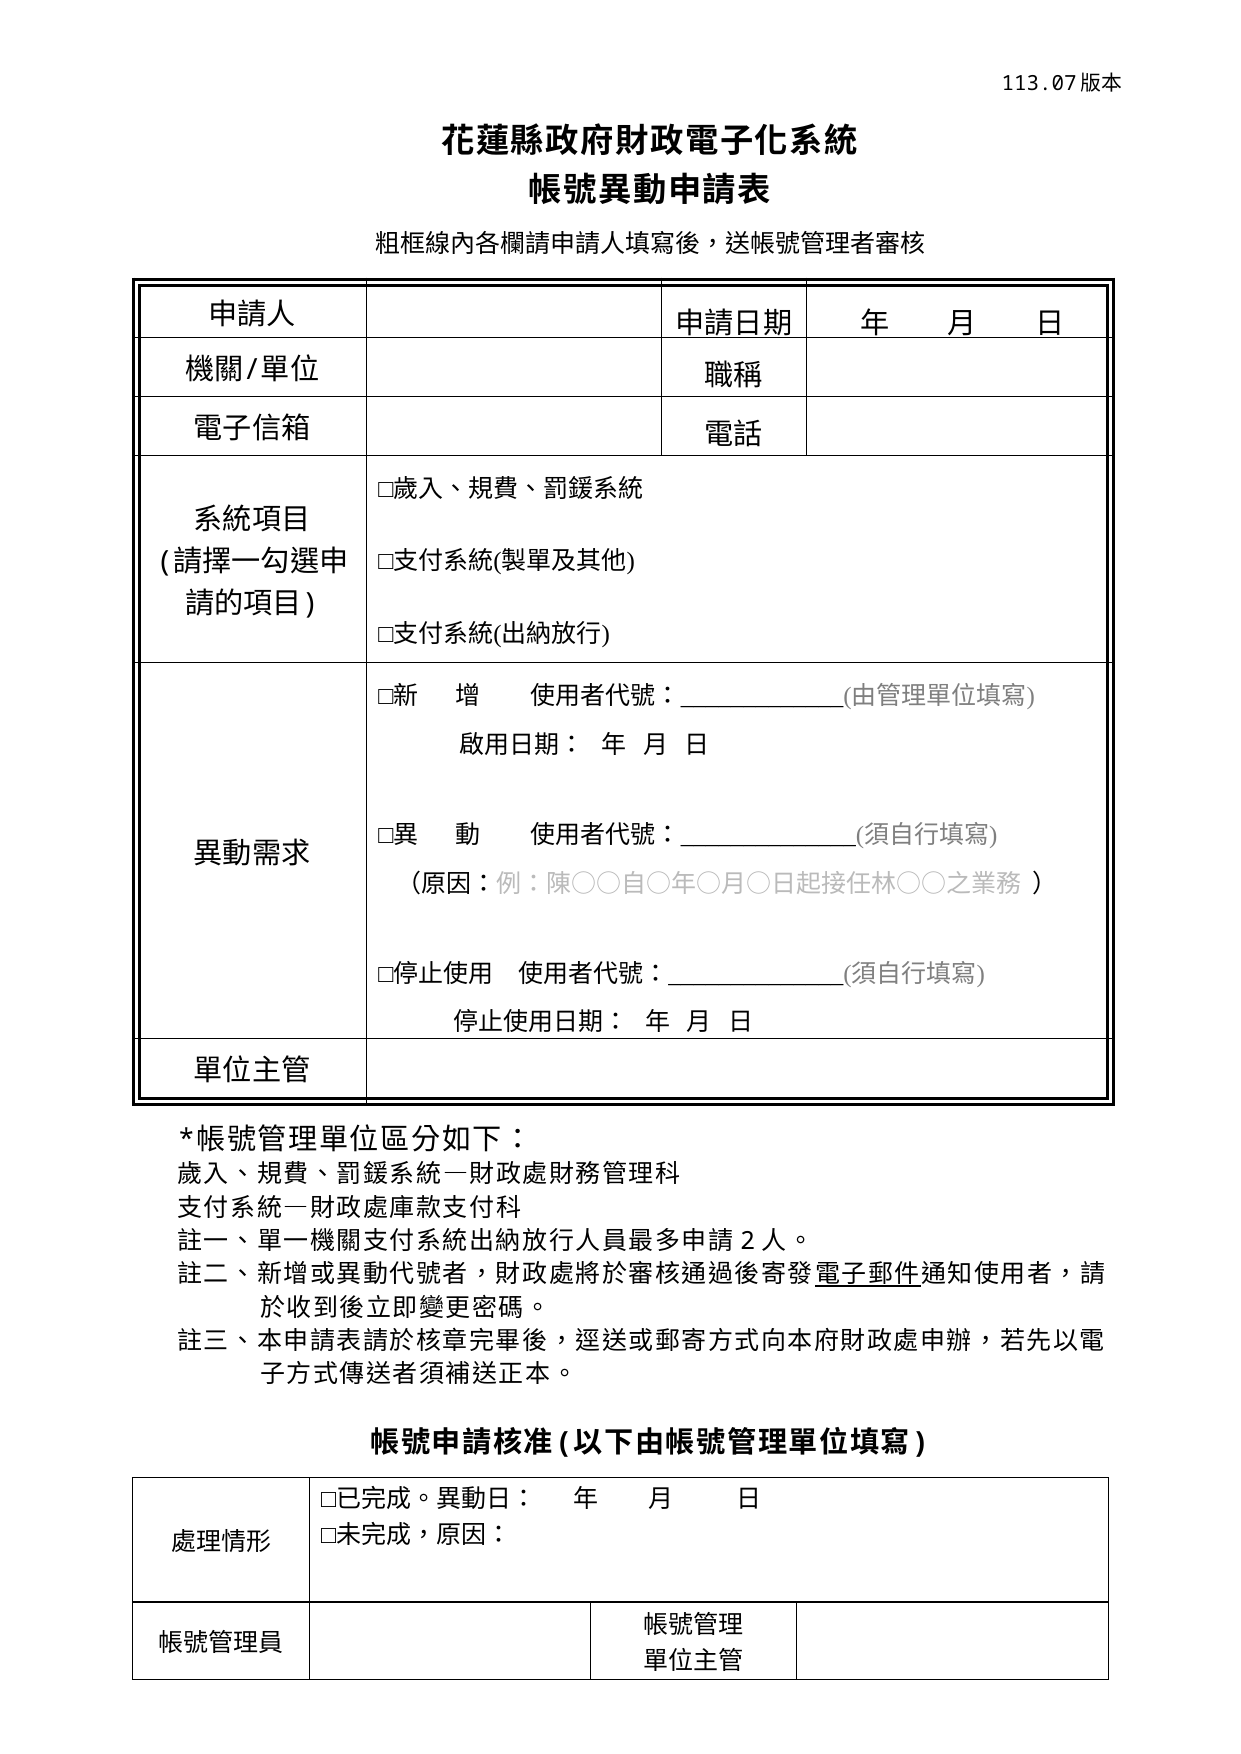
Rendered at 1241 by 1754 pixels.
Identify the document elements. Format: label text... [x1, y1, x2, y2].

table_cell [367, 338, 661, 396]
table_header 處理情形 [133, 1478, 309, 1601]
text 支付系統—財政處庫款支付科 [177, 1189, 1122, 1223]
text *帳號管理單位區分如下： [177, 1123, 1122, 1156]
table_cell 系統項目 (請擇一勾選申請的項目) [141, 456, 366, 662]
text 帳號異動申請表 [177, 162, 1122, 211]
table_cell 異動需求 [141, 663, 366, 1038]
text 註一、單一機關支付系統出納放行人員最多申請2人。 [177, 1223, 1122, 1256]
table_cell 機關/單位 [141, 338, 366, 396]
table_header 申請日期 [662, 287, 806, 337]
text 註三、本申請表請於核章完畢後，逕送或郵寄方式向本府財政處申辦，若先以電子方式傳送者須補送正本。 [177, 1323, 1122, 1389]
table_cell 電子信箱 [141, 397, 366, 455]
table_header [310, 1603, 590, 1679]
table_cell [367, 397, 661, 455]
table_cell □新 增 使用者代號：_____________(由管理單位填寫) 啟用日期： 年 月 日 □異 動 使用者代號：______________(須自行填寫) （原因：例：陳○○自○年○月○日起接任林○○之業務 ） □停止使用 使用者代號：______________(須自行填寫) 停止使用日期： 年 月 日 [367, 663, 1106, 1038]
table_header [797, 1603, 1108, 1679]
table_cell [367, 1039, 1106, 1097]
text 註二、新增或異動代號者，財政處將於審核通過後寄發電子郵件通知使用者，請於收到後立即變更密碼。 [177, 1256, 1122, 1323]
text 粗框線內各欄請申請人填寫後，送帳號管理者審核 [177, 223, 1122, 259]
table_cell 單位主管 [141, 1039, 366, 1097]
table_cell [807, 338, 1106, 396]
table_cell [807, 397, 1106, 455]
table_cell 電話 [662, 397, 806, 455]
text 花蓮縣政府財政電子化系統 [177, 114, 1122, 162]
text 帳號申請核准(以下由帳號管理單位填寫) [177, 1418, 1122, 1461]
table_header 帳號管理 單位主管 [591, 1603, 796, 1679]
table_header □已完成。異動日： 年 月 日 □未完成，原因： [310, 1478, 1108, 1601]
table_header 帳號管理員 [133, 1603, 309, 1679]
table_header 年 月 日 [807, 281, 1111, 337]
table_cell 職稱 [662, 338, 806, 396]
text 歲入、規費、罰鍰系統—財政處財務管理科 [177, 1156, 1122, 1189]
table_header [367, 287, 661, 337]
table_header 申請人 [137, 281, 366, 337]
table_cell □歲入、規費、罰鍰系統 □支付系統(製單及其他) □支付系統(出納放行) [367, 456, 1106, 662]
